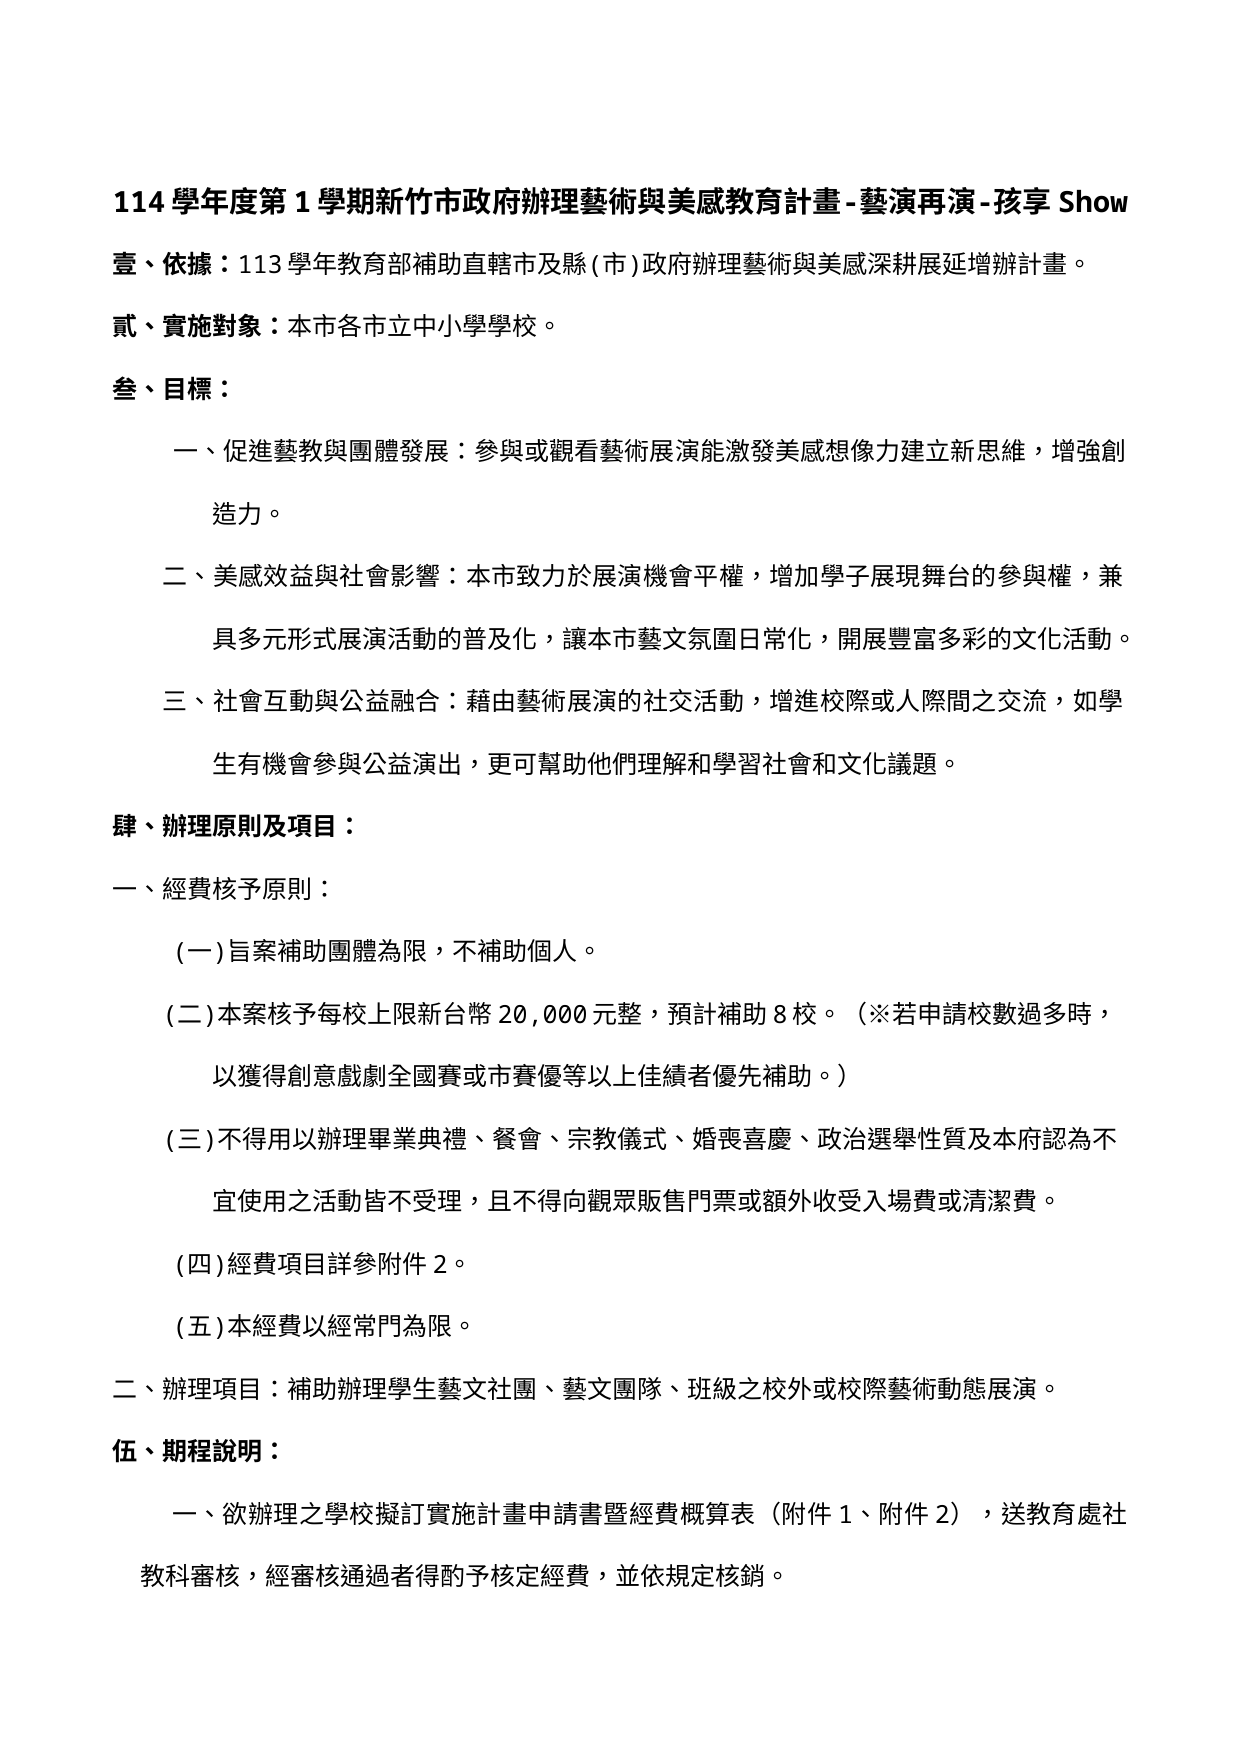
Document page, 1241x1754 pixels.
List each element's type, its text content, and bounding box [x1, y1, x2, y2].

text 二、美感效益與社會影響：本市致力於展演機會平權，增加學子展現舞台的參與權，兼具多元形式展演活動的普及化，讓本市藝文氛圍日常化，開展豐富多彩的文化活動。 [162, 533, 1128, 658]
text (三)不得用以辦理畢業典禮、餐會、宗教儀式、婚喪喜慶、政治選舉性質及本府認為不宜使用之活動皆不受理，且不得向觀眾販售門票或額外收受入場費或清潔費。 [162, 1096, 1128, 1221]
text 二、辦理項目：補助辦理學生藝文社團、藝文團隊、班級之校外或校際藝術動態展演。 [112, 1346, 1128, 1408]
text 伍、期程說明： [112, 1408, 1128, 1471]
text 肆、辦理原則及項目： [112, 783, 1128, 846]
text 三、社會互動與公益融合：藉由藝術展演的社交活動，增進校際或人際間之交流，如學生有機會參與公益演出，更可幫助他們理解和學習社會和文化議題。 [162, 658, 1128, 783]
text 一、經費核予原則： [112, 846, 1128, 908]
text (一)旨案補助團體為限，不補助個人。 [112, 908, 1128, 971]
text 叁、目標： [112, 346, 1128, 408]
text 一、促進藝教與團體發展：參與或觀看藝術展演能激發美感想像力建立新思維，增強創造力。 [112, 408, 1128, 533]
text 114學年度第1學期新竹市政府辦理藝術與美感教育計畫-藝演再演-孩享Show [112, 158, 1128, 221]
text 貳、實施對象：本市各市立中小學學校。 [112, 283, 1128, 346]
text 一、欲辦理之學校擬訂實施計畫申請書暨經費概算表（附件1、附件2），送教育處社教科審核，經審核通過者得酌予核定經費，並依規定核銷。 [141, 1471, 1128, 1596]
text (二)本案核予每校上限新台幣20,000元整，預計補助8校。（※若申請校數過多時，以獲得創意戲劇全國賽或市賽優等以上佳績者優先補助。） [162, 971, 1128, 1096]
text (五)本經費以經常門為限。 [112, 1283, 1128, 1346]
text 壹、依據：113學年教育部補助直轄市及縣(市)政府辦理藝術與美感深耕展延增辦計畫。 [112, 221, 1128, 283]
text (四)經費項目詳參附件2。 [112, 1221, 1128, 1283]
